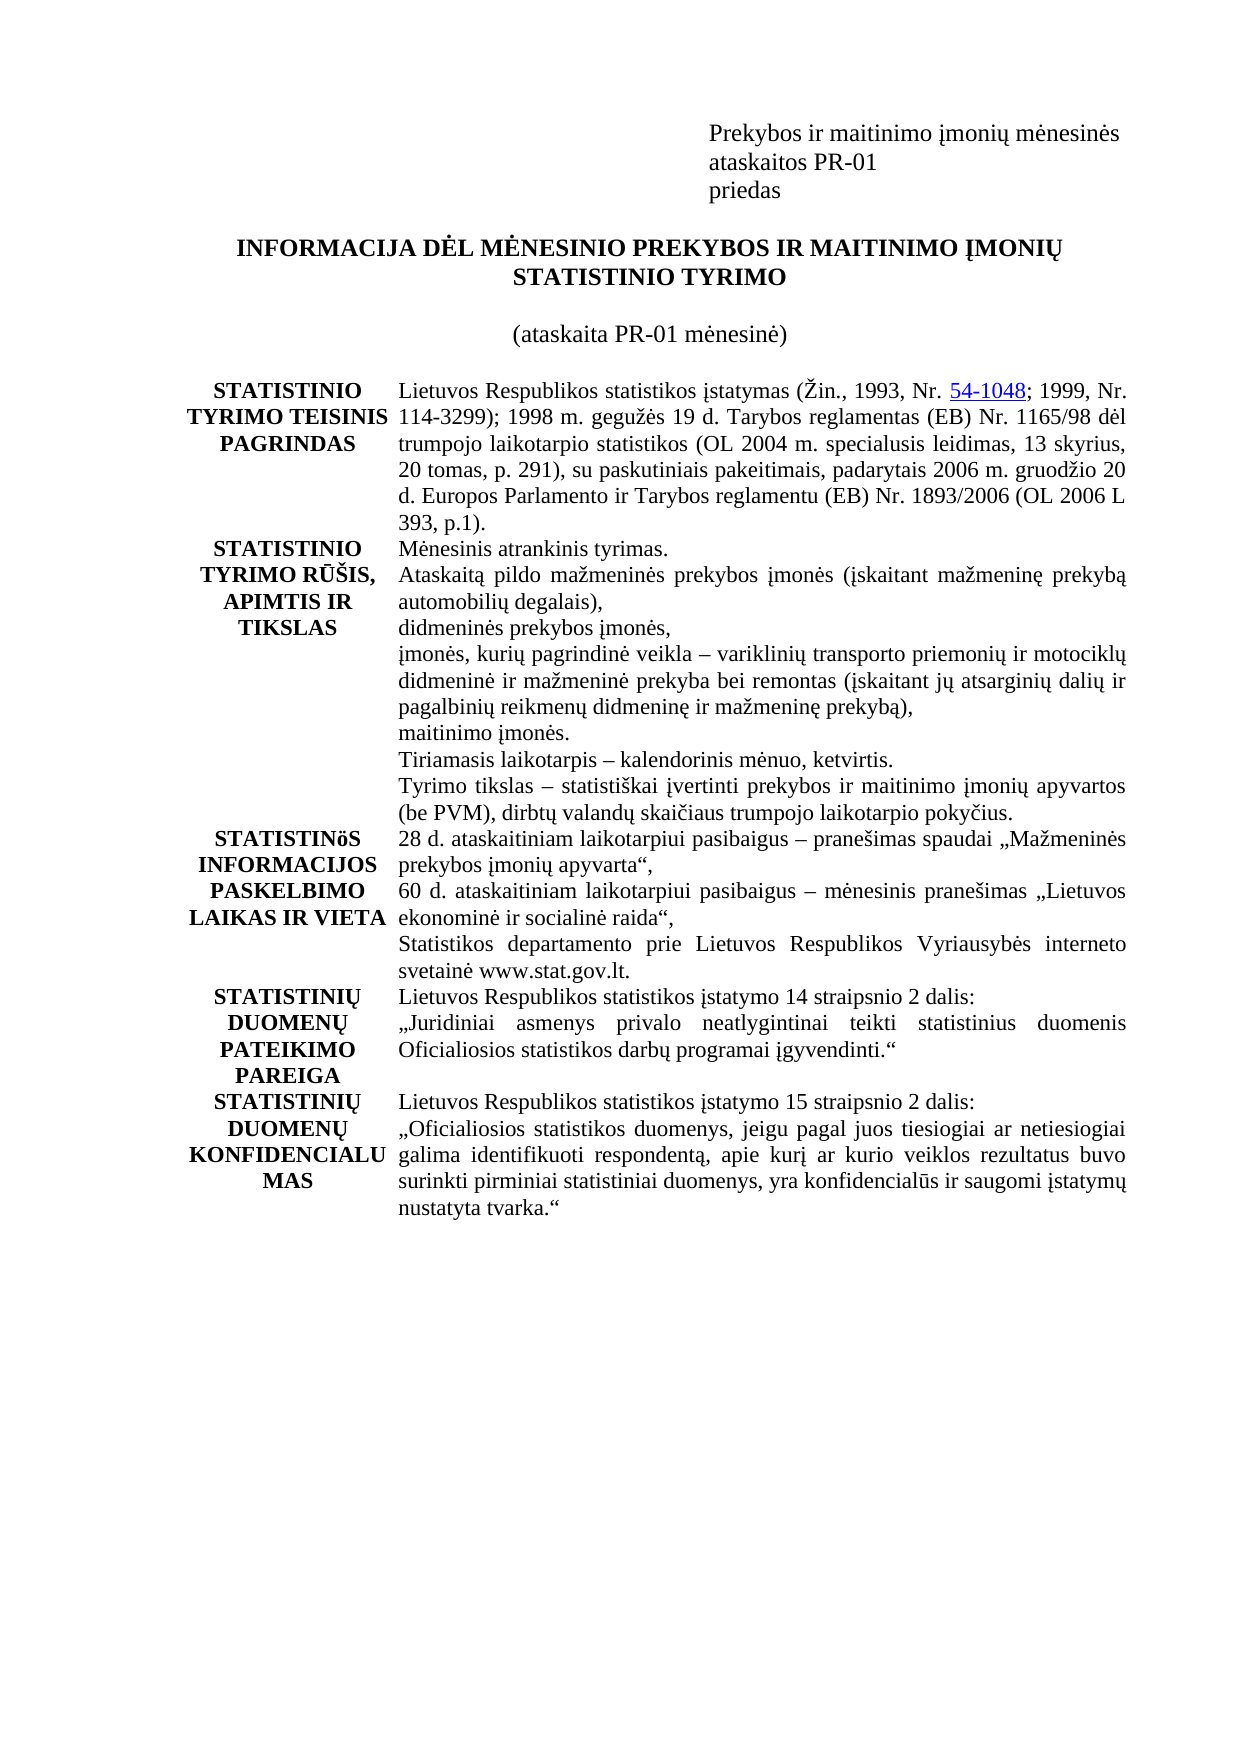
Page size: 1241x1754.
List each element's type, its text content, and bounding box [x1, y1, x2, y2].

table_cell STATISTINIŲ DUOMENŲ KONFIDENCIALUMAS [181, 1089, 394, 1220]
text INFORMACIJA DĖL MĖNESINIO PREKYBOS IR MAITINIMO ĮMONIŲ STATISTINIO TYRIMO [177, 233, 1122, 291]
table_header STATISTINIO TYRIMO TEISINIS PAGRINDAS [181, 377, 394, 535]
text ataskaitos PR-01 [177, 147, 1122, 176]
table_cell STATISTINIO TYRIMO RŪŠIS, APIMTIS IR TIKSLAS [181, 535, 394, 825]
text priedas [177, 176, 1122, 204]
text (ataskaita PR-01 mėnesinė) [177, 319, 1122, 348]
text Prekybos ir maitinimo įmonių mėnesinės [177, 118, 1122, 147]
table_cell Lietuvos Respublikos statistikos įstatymo 14 straipsnio 2 dalis: „Juridiniai asmenys privalo neatlygintinai teikti statistinius duomenis Oficialiosios statistikos darbų programai įgyvendinti.“ [394, 983, 1131, 1088]
table_cell STATISTINöS INFORMACIJOS PASKELBIMO LAIKAS IR VIETA [181, 825, 394, 983]
